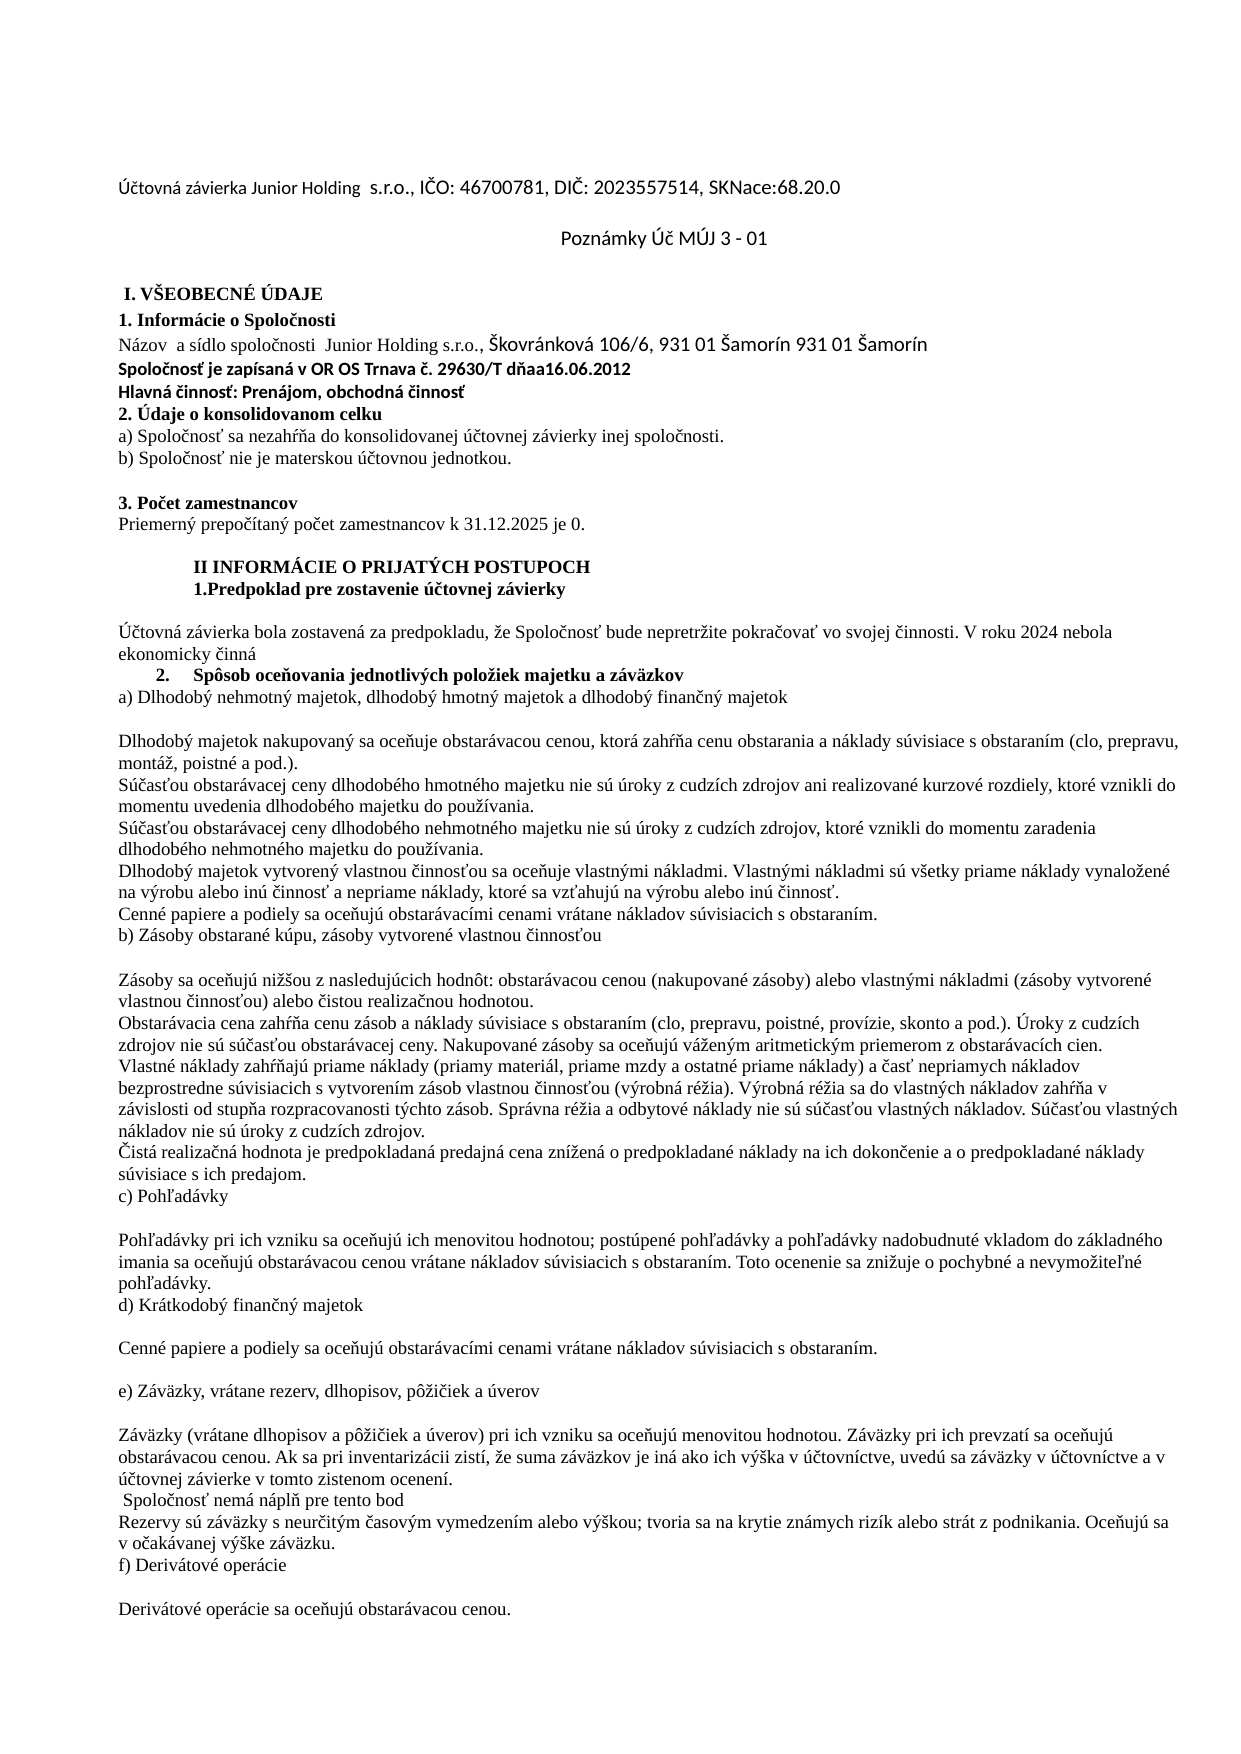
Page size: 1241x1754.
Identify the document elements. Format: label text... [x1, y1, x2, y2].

text Hlavná činnosť: Prenájom, obchodná činnosť [118, 380, 1182, 403]
text Zásoby sa oceňujú nižšou z nasledujúcich hodnôt: obstarávacou cenou (nakupované zásoby) alebo vlastnými nákladmi (zásoby vytvorené vlastnou činnosťou) alebo čistou realizačnou hodnotou. [118, 969, 1182, 1012]
text Priemerný prepočítaný počet zamestnancov k 31.12.2025 je 0. [118, 513, 1182, 535]
text Cenné papiere a podiely sa oceňujú obstarávacími cenami vrátane nákladov súvisiacich s obstaraním. [118, 903, 1182, 924]
text 1. Informácie o Spoločnosti [118, 306, 1182, 332]
list e) Záväzky, vrátane rezerv, dlhopisov, pôžičiek a úverov [118, 1380, 1182, 1401]
text 3. Počet zamestnancov [118, 492, 1182, 513]
text Derivátové operácie sa oceňujú obstarávacou cenou. [118, 1598, 1182, 1620]
list d) Krátkodobý finančný majetok [118, 1294, 1182, 1315]
text Dlhodobý majetok nakupovaný sa oceňuje obstarávacou cenou, ktorá zahŕňa cenu obstarania a náklady súvisiace s obstaraním (clo, prepravu, montáž, poistné a pod.). [118, 730, 1182, 773]
list f) Derivátové operácie [118, 1554, 1182, 1575]
list II INFORMÁCIE O PRIJATÝCH POSTUPOCH [156, 556, 1182, 578]
text Účtovná závierka bola zostavená za predpokladu, že Spoločnosť bude nepretržite pokračovať vo svojej činnosti. V roku 2024 nebola ekonomicky činná [118, 621, 1182, 664]
list c) Pohľadávky [118, 1184, 1182, 1206]
text Spoločnosť je zapísaná v OR OS Trnava č. 29630/T dňaa16.06.2012 [118, 357, 1182, 380]
text Čistá realizačná hodnota je predpokladaná predajná cena znížená o predpokladané náklady na ich dokončenie a o predpokladané náklady súvisiace s ich predajom. [118, 1141, 1182, 1184]
text Pohľadávky pri ich vzniku sa oceňujú ich menovitou hodnotou; postúpené pohľadávky a pohľadávky nadobudnuté vkladom do základného imania sa oceňujú obstarávacou cenou vrátane nákladov súvisiacich s obstaraním. Toto ocenenie sa znižuje o pochybné a nevymožiteľné pohľadávky. [118, 1229, 1182, 1294]
text Rezervy sú záväzky s neurčitým časovým vymedzením alebo výškou; tvoria sa na krytie známych rizík alebo strát z podnikania. Oceňujú sa v očakávanej výške záväzku. [118, 1511, 1182, 1554]
text Cenné papiere a podiely sa oceňujú obstarávacími cenami vrátane nákladov súvisiacich s obstaraním. [118, 1337, 1182, 1358]
text 2. Údaje o konsolidovanom celku [118, 403, 1182, 424]
list a) Spoločnosť sa nezahŕňa do konsolidovanej účtovnej závierky inej spoločnosti. [118, 424, 1182, 446]
text I. VŠEOBECNÉ ÚDAJE [118, 276, 1182, 306]
text Dlhodobý majetok vytvorený vlastnou činnosťou sa oceňuje vlastnými nákladmi. Vlastnými nákladmi sú všetky priame náklady vynaložené na výrobu alebo inú činnosť a nepriame náklady, ktoré sa vzťahujú na výrobu alebo inú činnosť. [118, 860, 1182, 903]
text Záväzky (vrátane dlhopisov a pôžičiek a úverov) pri ich vzniku sa oceňujú menovitou hodnotou. Záväzky pri ich prevzatí sa oceňujú obstarávacou cenou. Ak sa pri inventarizácii zistí, že suma záväzkov je iná ako ich výška v účtovníctve, uvedú sa záväzky v účtovníctve a v účtovnej závierke v tomto zistenom ocenení. [118, 1424, 1182, 1489]
text Účtovná závierka Junior Holding s.r.o., IČO: 46700781, DIČ: 2023557514, SKNace:68.20.0 [118, 174, 1182, 199]
text Súčasťou obstarávacej ceny dlhodobého nehmotného majetku nie sú úroky z cudzích zdrojov, ktoré vznikli do momentu zaradenia dlhodobého nehmotného majetku do používania. [118, 817, 1182, 860]
list 1.Predpoklad pre zostavenie účtovnej závierky [156, 578, 1182, 599]
list Spôsob oceňovania jednotlivých položiek majetku a záväzkov [156, 664, 1182, 686]
text Obstarávacia cena zahŕňa cenu zásob a náklady súvisiace s obstaraním (clo, prepravu, poistné, provízie, skonto a pod.). Úroky z cudzích zdrojov nie sú súčasťou obstarávacej ceny. Nakupované zásoby sa oceňujú váženým aritmetickým priemerom z obstarávacích cien. [118, 1012, 1182, 1055]
list b) Spoločnosť nie je materskou účtovnou jednotkou. [118, 447, 1182, 469]
list a) Dlhodobý nehmotný majetok, dlhodobý hmotný majetok a dlhodobý finančný majetok [118, 686, 1182, 707]
text Súčasťou obstarávacej ceny dlhodobého hmotného majetku nie sú úroky z cudzích zdrojov ani realizované kurzové rozdiely, ktoré vznikli do momentu uvedenia dlhodobého majetku do používania. [118, 773, 1182, 817]
text Názov a sídlo spoločnosti Junior Holding s.r.o., Škovránková 106/6, 931 01 Šamorín 931 01 Šamorín [118, 332, 1182, 357]
text Vlastné náklady zahŕňajú priame náklady (priamy materiál, priame mzdy a ostatné priame náklady) a časť nepriamych nákladov bezprostredne súvisiacich s vytvorením zásob vlastnou činnosťou (výrobná réžia). Výrobná réžia sa do vlastných nákladov zahŕňa v závislosti od stupňa rozpracovanosti týchto zásob. Správna réžia a odbytové náklady nie sú súčasťou vlastných nákladov. Súčasťou vlastných nákladov nie sú úroky z cudzích zdrojov. [118, 1055, 1182, 1141]
text Spoločnosť nemá náplň pre tento bod [118, 1489, 1182, 1511]
text Poznámky Úč MÚJ 3 - 01 [118, 225, 1182, 250]
list b) Zásoby obstarané kúpu, zásoby vytvorené vlastnou činnosťou [118, 924, 1182, 946]
